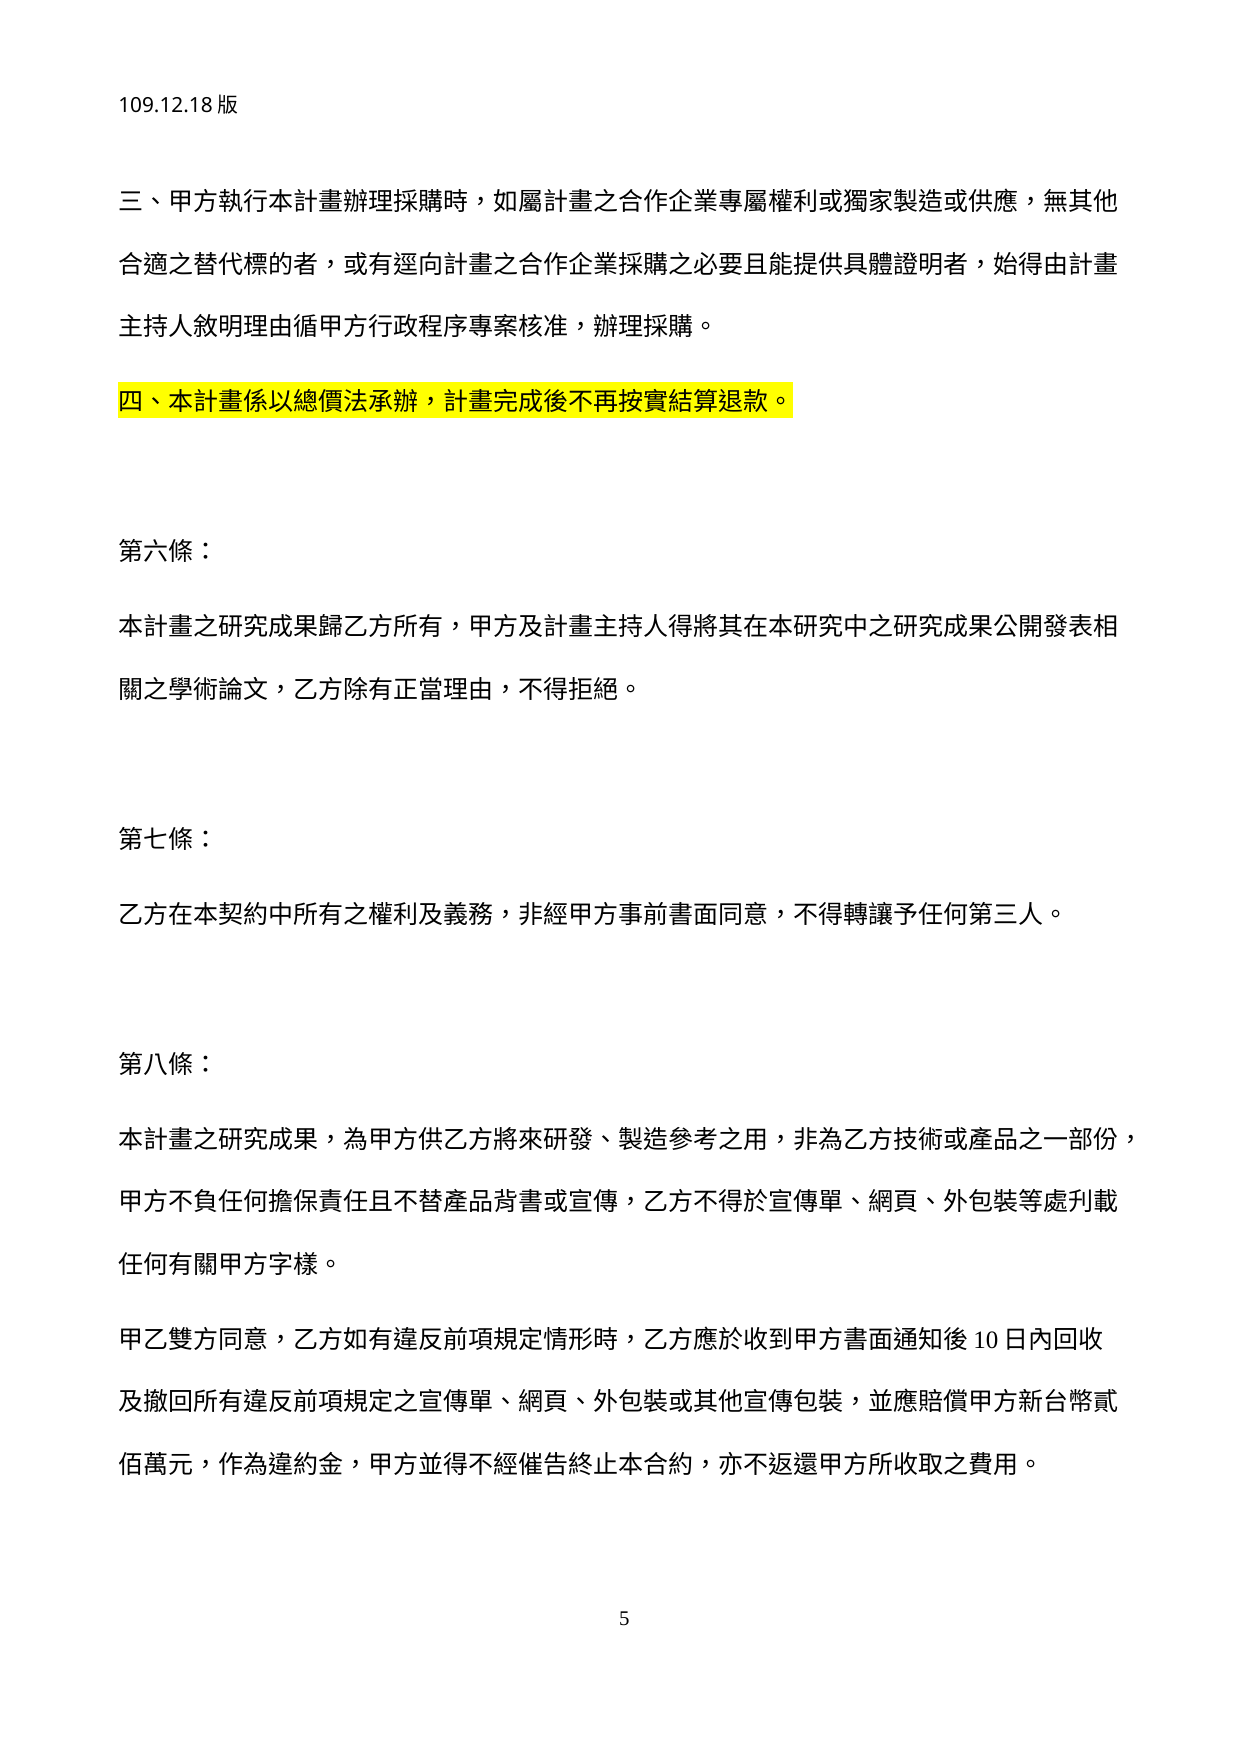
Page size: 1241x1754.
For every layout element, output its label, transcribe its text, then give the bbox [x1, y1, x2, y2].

text 第六條： [118, 508, 1122, 571]
text 第八條： [118, 1021, 1122, 1083]
text 乙方在本契約中所有之權利及義務，非經甲方事前書面同意，不得轉讓予任何第三人。 [118, 871, 1122, 933]
text 甲乙雙方同意，乙方如有違反前項規定情形時，乙方應於收到甲方書面通知後10日內回收及撤回所有違反前項規定之宣傳單、網頁、外包裝或其他宣傳包裝，並應賠償甲方新台幣貳佰萬元，作為違約金，甲方並得不經催告終止本合約，亦不返還甲方所收取之費用。 [118, 1296, 1122, 1483]
text 第七條： [118, 796, 1122, 858]
text 本計畫之研究成果，為甲方供乙方將來研發、製造參考之用，非為乙方技術或產品之一部份，甲方不負任何擔保責任且不替產品背書或宣傳，乙方不得於宣傳單、網頁、外包裝等處刋載任何有關甲方字樣。 [118, 1096, 1122, 1283]
text 四、本計畫係以總價法承辦，計畫完成後不再按實結算退款。 [118, 358, 1122, 421]
text 三、甲方執行本計畫辦理採購時，如屬計畫之合作企業專屬權利或獨家製造或供應，無其他合適之替代標的者，或有逕向計畫之合作企業採購之必要且能提供具體證明者，始得由計畫主持人敘明理由循甲方行政程序專案核准，辦理採購。 [118, 158, 1122, 346]
text 本計畫之研究成果歸乙方所有，甲方及計畫主持人得將其在本研究中之研究成果公開發表相關之學術論文，乙方除有正當理由，不得拒絕。 [118, 583, 1122, 708]
